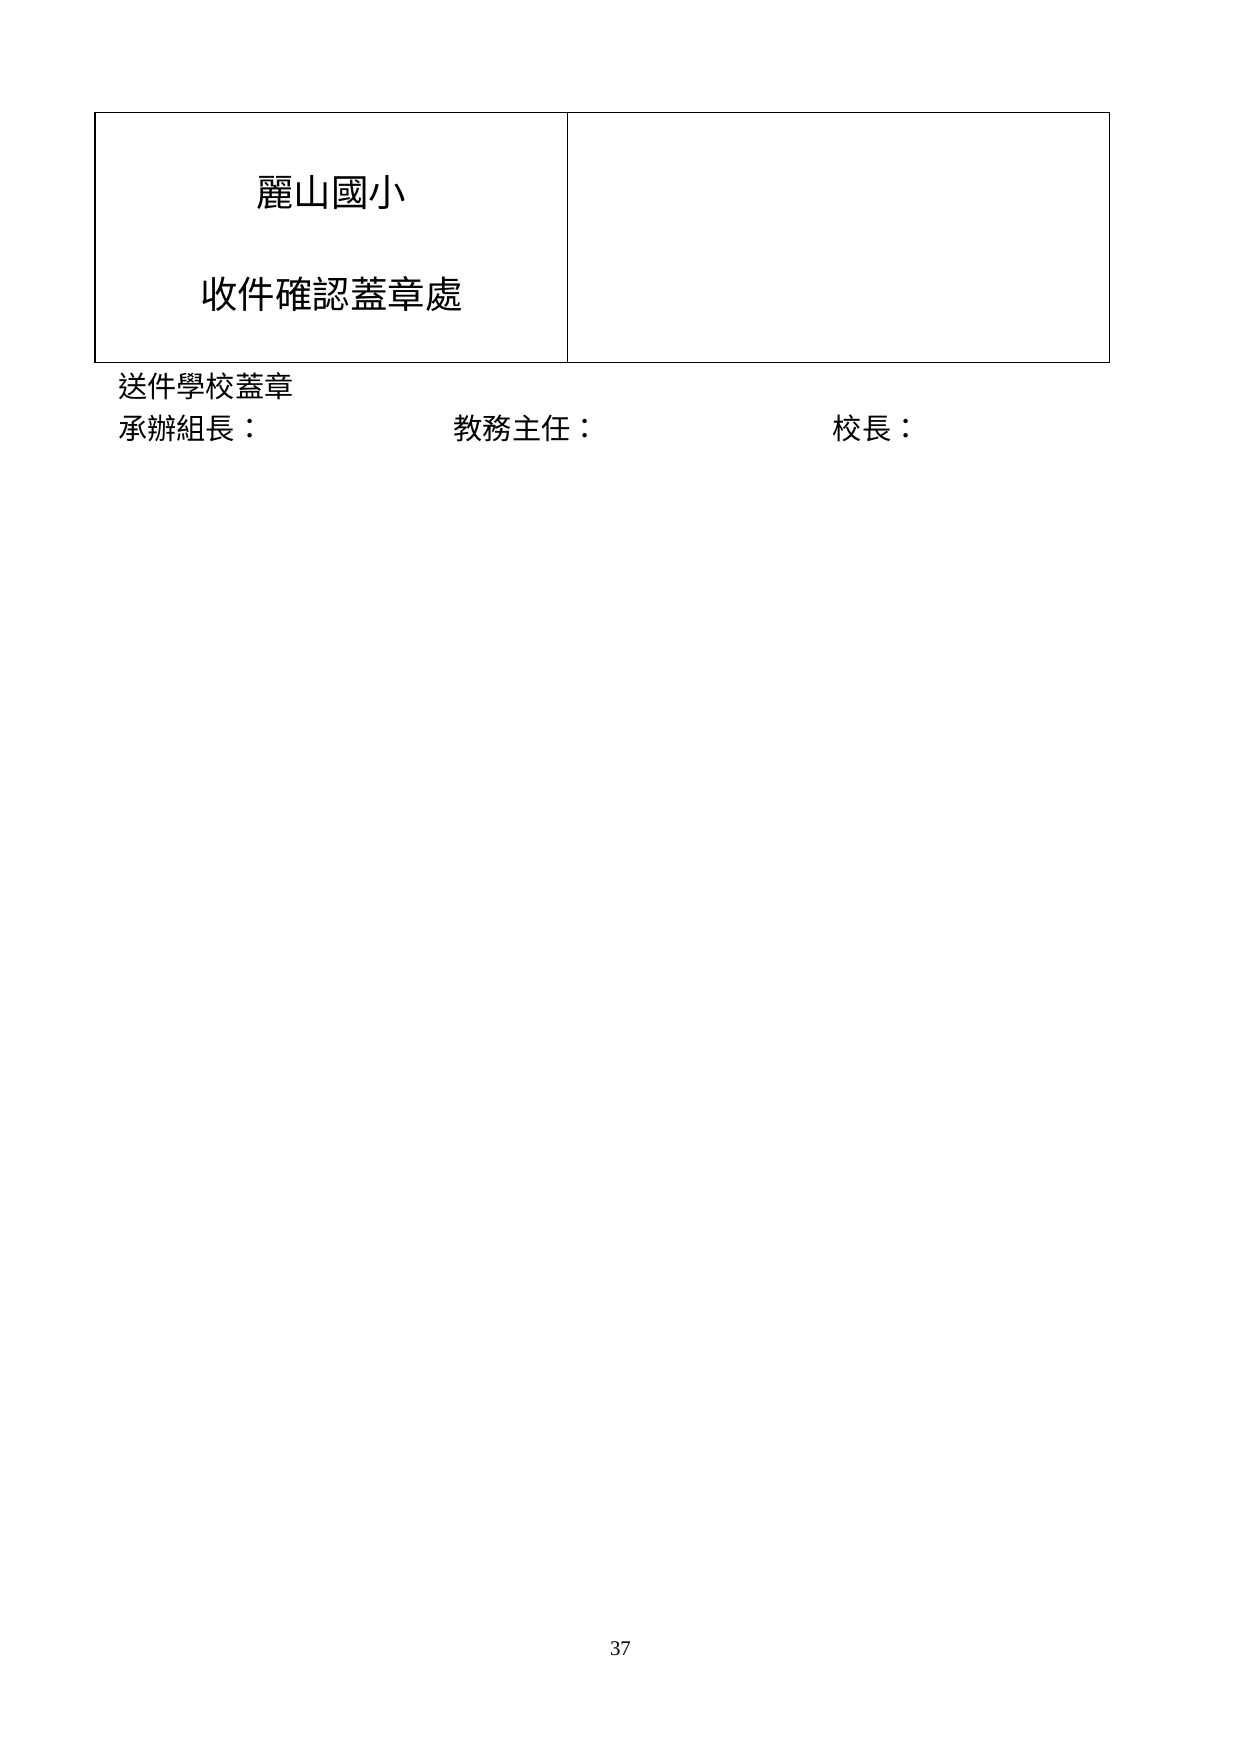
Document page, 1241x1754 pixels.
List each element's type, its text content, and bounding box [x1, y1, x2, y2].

text 送件學校蓋章 [118, 363, 1122, 406]
table_cell [568, 113, 1109, 362]
table_cell 麗山國小 收件確認蓋章處 [96, 113, 567, 362]
text 承辦組長： 教務主任： 校長： [118, 406, 1122, 448]
